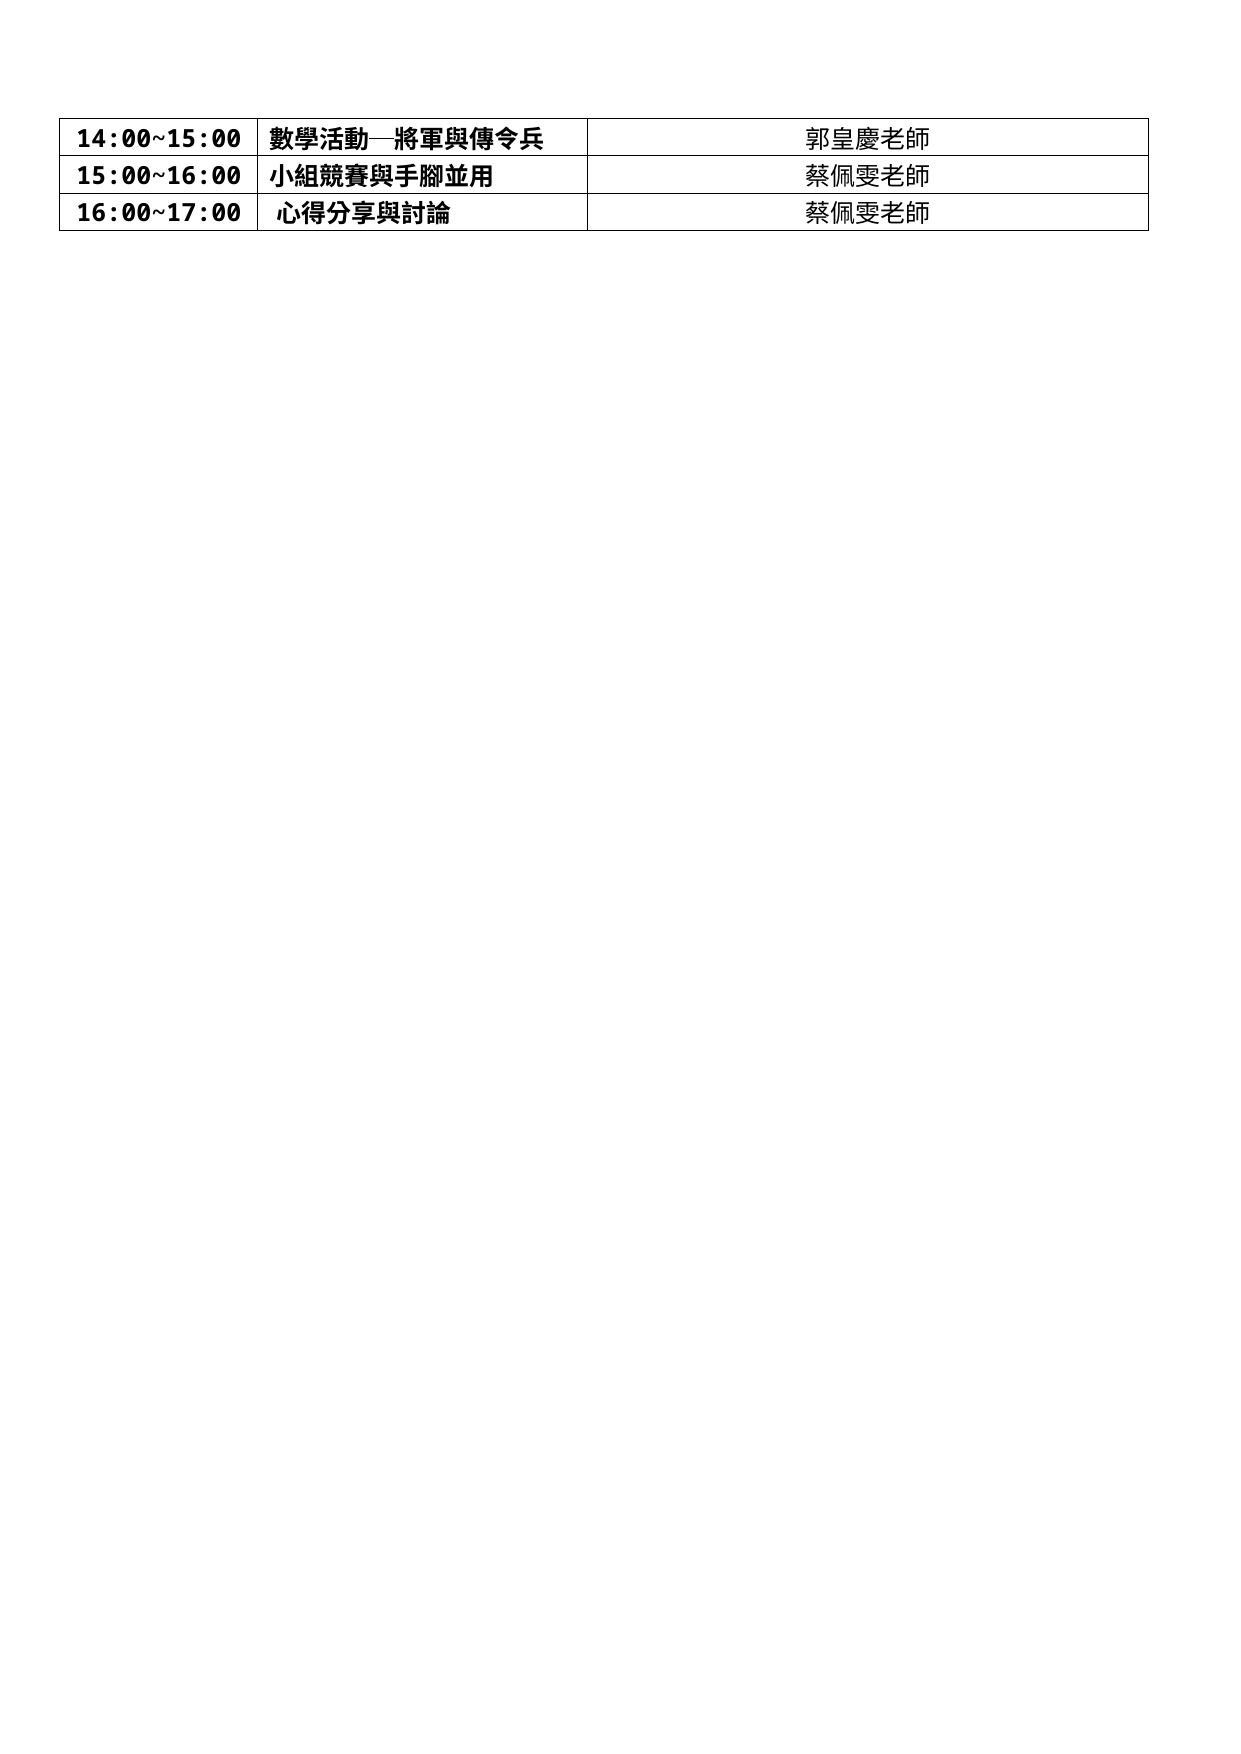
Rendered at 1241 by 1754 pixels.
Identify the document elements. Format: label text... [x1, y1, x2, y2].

table_cell 小組競賽與手腳並用 [258, 156, 587, 193]
table_cell 15:00~16:00 [60, 156, 257, 193]
table_cell 數學活動─將軍與傳令兵 [258, 119, 587, 155]
table_cell 郭皇慶老師 [588, 119, 1148, 155]
table_cell 蔡佩雯老師 [588, 194, 1148, 230]
table_cell 蔡佩雯老師 [588, 156, 1148, 193]
table_cell 16:00~17:00 [60, 194, 257, 230]
table_cell 心得分享與討論 [258, 194, 587, 230]
table_cell 14:00~15:00 [60, 119, 257, 155]
